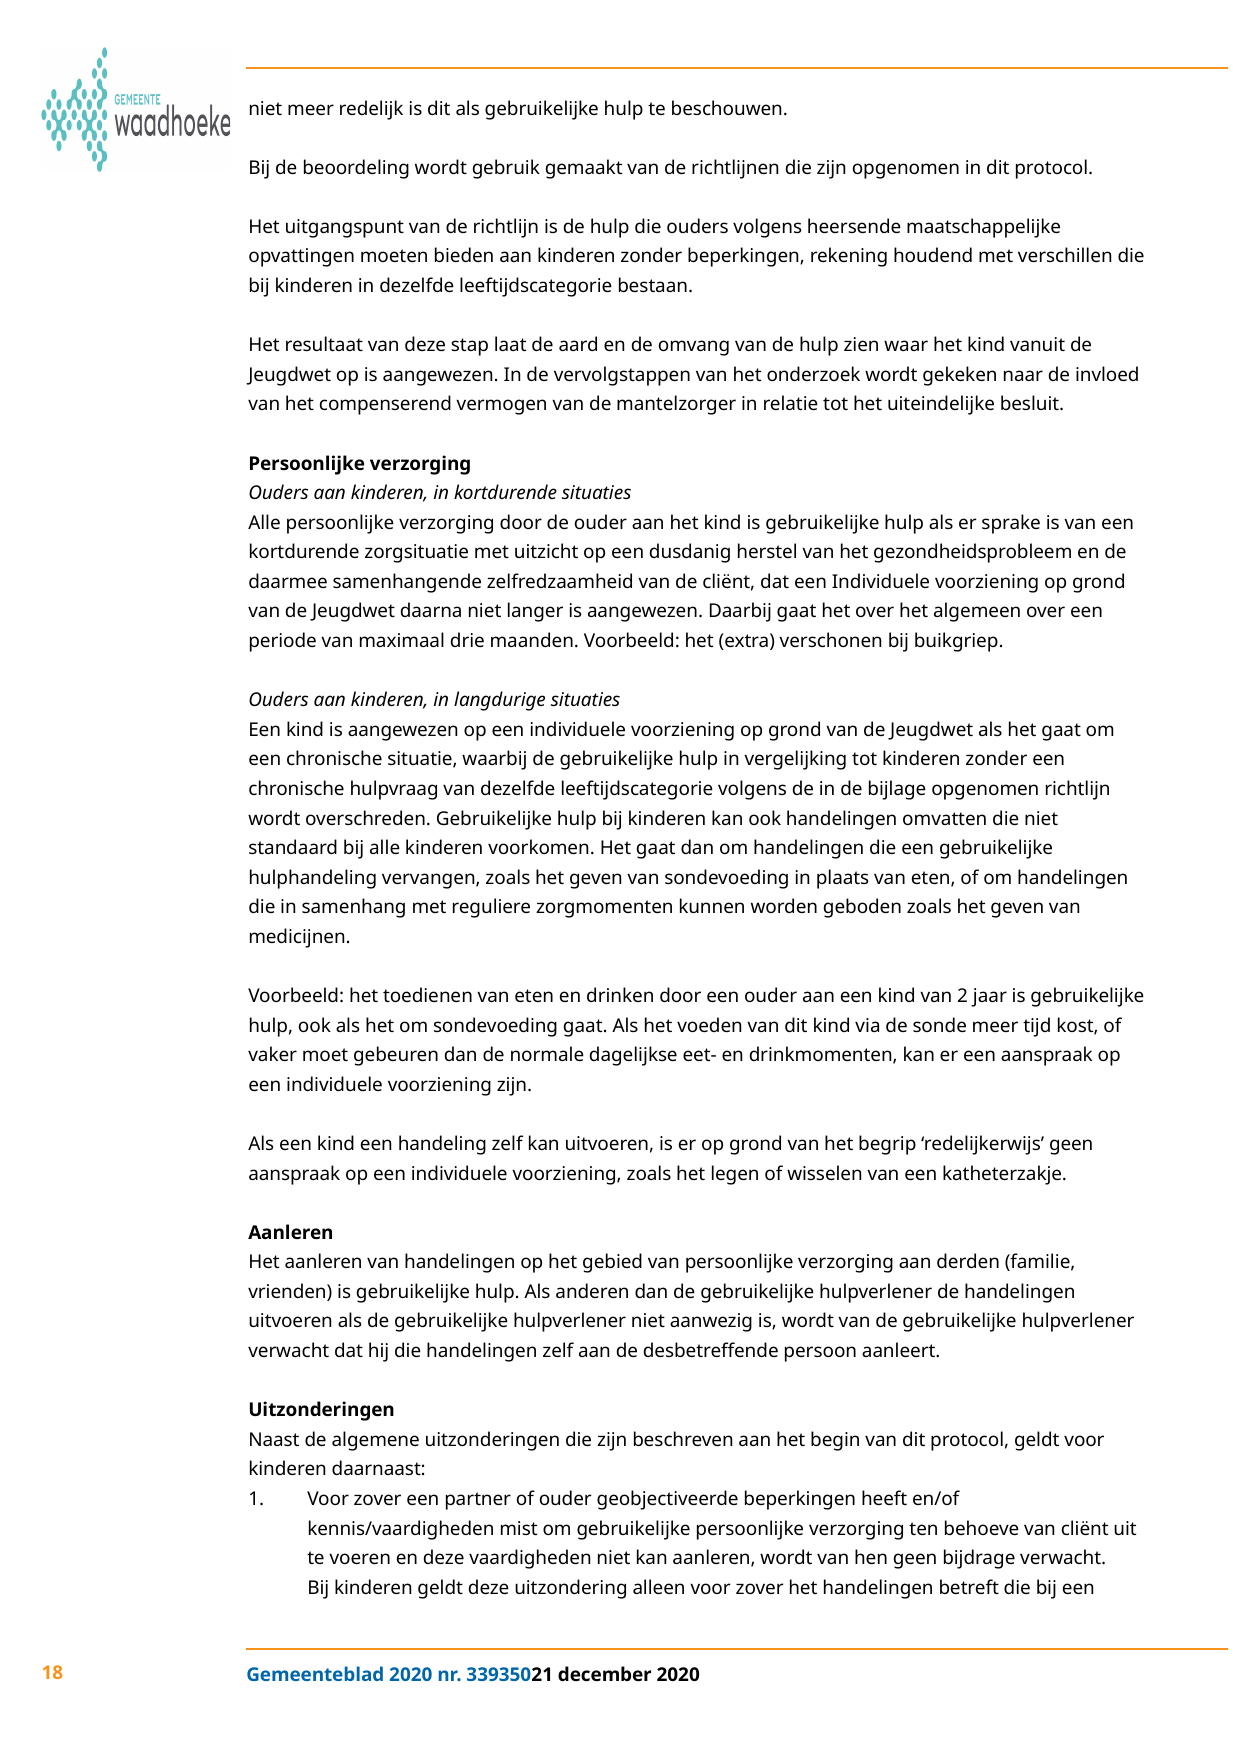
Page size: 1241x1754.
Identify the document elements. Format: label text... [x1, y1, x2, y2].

picture [41, 47, 231, 172]
text Naast de algemene uitzonderingen die zijn beschreven aan het begin van dit protocol, geldt voor kinderen daarnaast: [248, 1426, 1152, 1481]
text Het aanleren van handelingen op het gebied van persoonlijke verzorging aan derden (familie, vrienden) is gebruikelijke hulp. Als anderen dan de gebruikelijke hulpverlener de handelingen uitvoeren als de gebruikelijke hulpverlener niet aanwezig is, wordt van de gebruikelijke hulpverlener verwacht dat hij die handelingen zelf aan de desbetreffende persoon aanleert. [248, 1248, 1152, 1363]
list Voor zover een partner of ouder geobjectiveerde beperkingen heeft en/of kennis/vaardigheden mist om gebruikelijke persoonlijke verzorging ten behoeve van cliënt uit te voeren en deze vaardigheden niet kan aanleren, wordt van hen geen bijdrage verwacht. [248, 1485, 1152, 1570]
text Uitzonderingen [248, 1396, 1152, 1422]
text Als een kind een handeling zelf kan uitvoeren, is er op grond van het begrip ‘redelijkerwijs’ geen aanspraak op een individuele voorziening, zoals het legen of wisselen van een katheterzakje. [248, 1130, 1152, 1186]
text Ouders aan kinderen, in kortdurende situaties [248, 479, 1152, 505]
text Een kind is aangewezen op een individuele voorziening op grond van de Jeugdwet als het gaat om een chronische situatie, waarbij de gebruikelijke hulp in vergelijking tot kinderen zonder een chronische hulpvraag van dezelfde leeftijdscategorie volgens de in de bijlage opgenomen richtlijn wordt overschreden. Gebruikelijke hulp bij kinderen kan ook handelingen omvatten die niet standaard bij alle kinderen voorkomen. Het gaat dan om handelingen die een gebruikelijke hulphandeling vervangen, zoals het geven van sondevoeding in plaats van eten, of om handelingen die in samenhang met reguliere zorgmomenten kunnen worden geboden zoals het geven van medicijnen. [248, 716, 1152, 949]
text Bij de beoordeling wordt gebruik gemaakt van de richtlijnen die zijn opgenomen in dit protocol. [248, 154, 1152, 180]
text Het uitgangspunt van de richtlijn is de hulp die ouders volgens heersende maatschappelijke opvattingen moeten bieden aan kinderen zonder beperkingen, rekening houdend met verschillen die bij kinderen in dezelfde leeftijdscategorie bestaan. [248, 213, 1152, 298]
text Alle persoonlijke verzorging door de ouder aan het kind is gebruikelijke hulp als er sprake is van een kortdurende zorgsituatie met uitzicht op een dusdanig herstel van het gezondheidsprobleem en de daarmee samenhangende zelfredzaamheid van de cliënt, dat een Individuele voorziening op grond van de Jeugdwet daarna niet langer is aangewezen. Daarbij gaat het over het algemeen over een periode van maximaal drie maanden. Voorbeeld: het (extra) verschonen bij buikgriep. [248, 509, 1152, 653]
list Bij kinderen geldt deze uitzondering alleen voor zover het handelingen betreft die bij een [248, 1574, 1152, 1600]
text Ouders aan kinderen, in langdurige situaties [248, 686, 1152, 712]
text Persoonlijke verzorging [248, 450, 1152, 476]
text niet meer redelijk is dit als gebruikelijke hulp te beschouwen. [248, 95, 1152, 121]
text Voorbeeld: het toedienen van eten en drinken door een ouder aan een kind van 2 jaar is gebruikelijke hulp, ook als het om sondevoeding gaat. Als het voeden van dit kind via de sonde meer tijd kost, of vaker moet gebeuren dan de normale dagelijkse eet- en drinkmomenten, kan er een aanspraak op een individuele voorziening zijn. [248, 982, 1152, 1097]
text Het resultaat van deze stap laat de aard en de omvang van de hulp zien waar het kind vanuit de Jeugdwet op is aangewezen. In de vervolgstappen van het onderzoek wordt gekeken naar de invloed van het compenserend vermogen van de mantelzorger in relatie tot het uiteindelijke besluit. [248, 331, 1152, 416]
text Aanleren [248, 1219, 1152, 1245]
